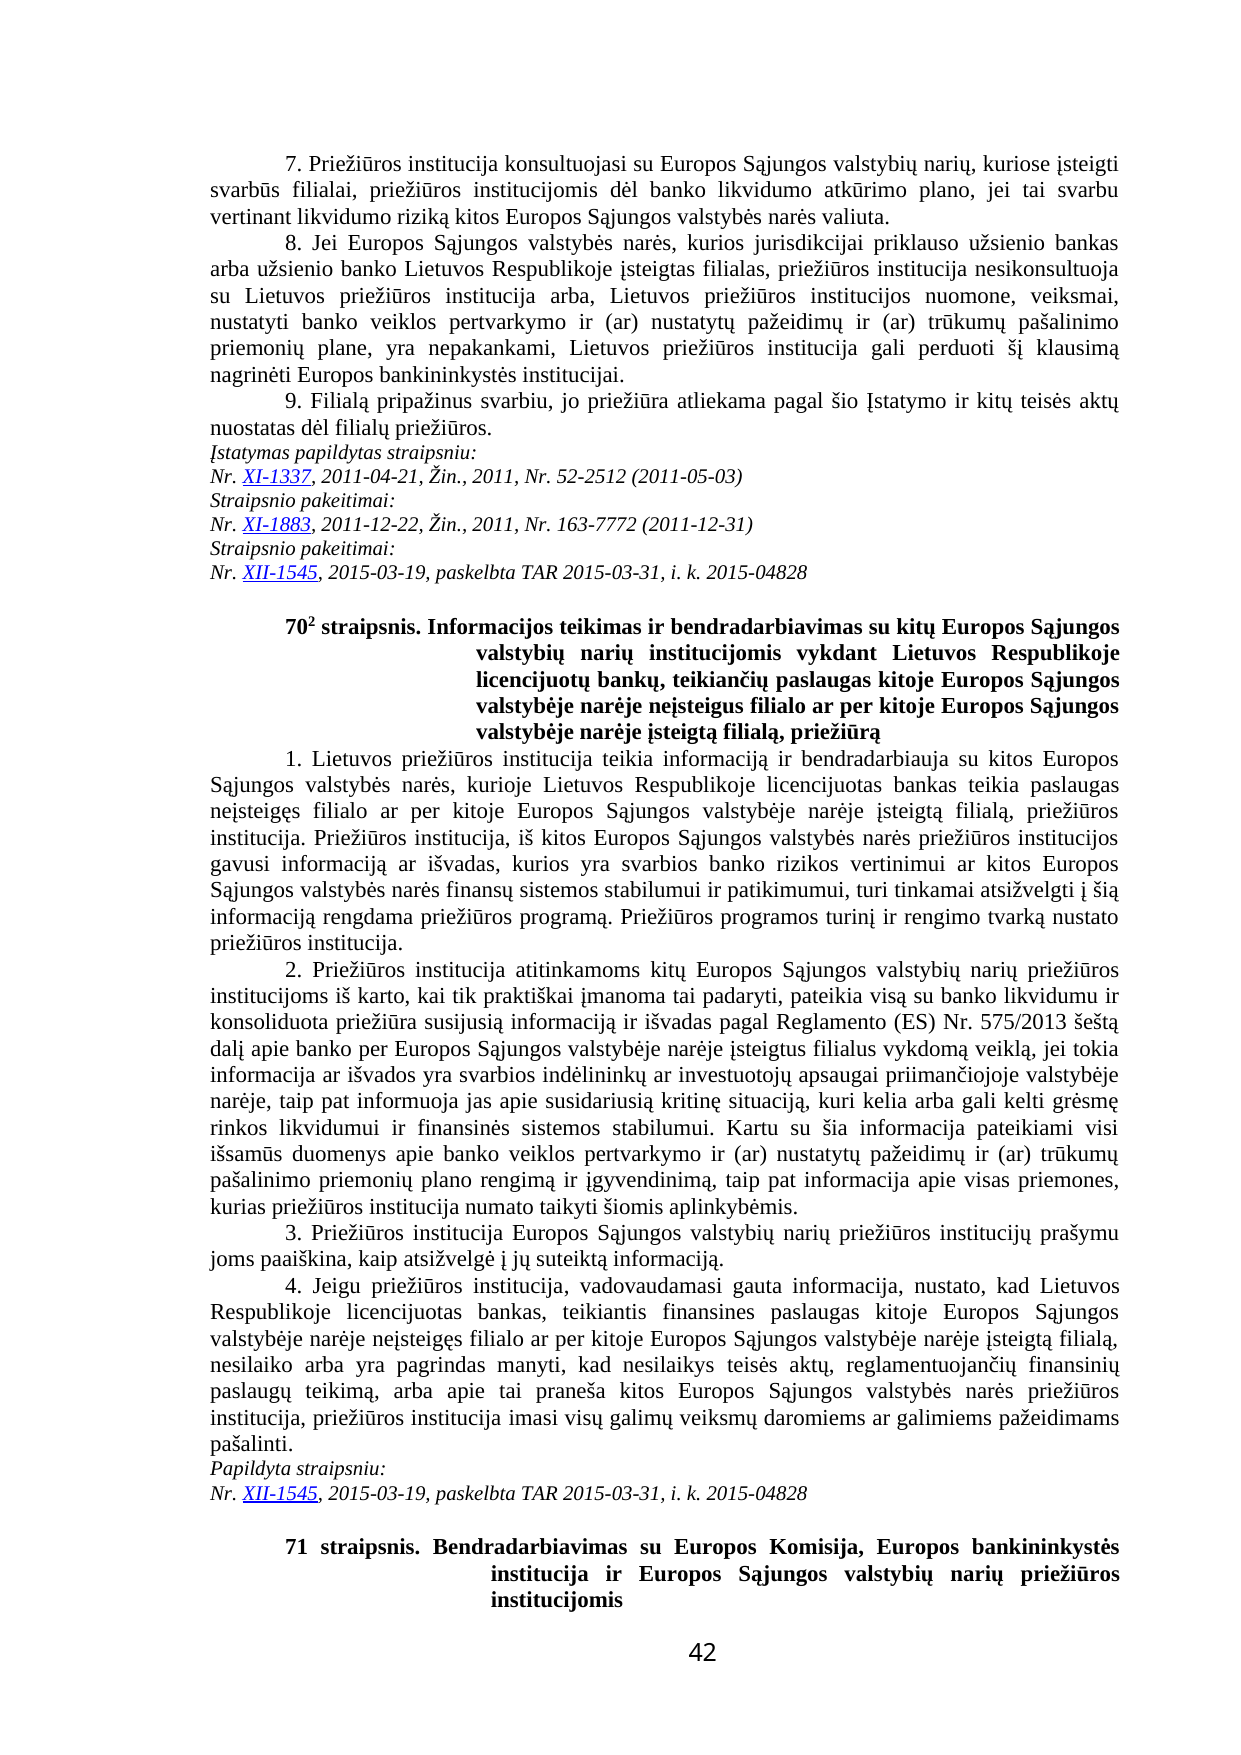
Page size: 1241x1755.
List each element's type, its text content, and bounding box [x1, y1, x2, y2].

text Nr. XI-1883, 2011-12-22, Žin., 2011, Nr. 163-7772 (2011-12-31) [210, 512, 1120, 536]
text Nr. XII-1545, 2015-03-19, paskelbta TAR 2015-03-31, i. k. 2015-04828 [210, 1480, 1120, 1504]
text Nr. XII-1545, 2015-03-19, paskelbta TAR 2015-03-31, i. k. 2015-04828 [210, 560, 1120, 584]
text Papildyta straipsniu: [210, 1456, 1120, 1480]
text Nr. XI-1337, 2011-04-21, Žin., 2011, Nr. 52-2512 (2011-05-03) [210, 464, 1120, 488]
text 1. Lietuvos priežiūros institucija teikia informaciją ir bendradarbiauja su kitos Europos Sąjungos valstybės narės, kurioje Lietuvos Respublikoje licencijuotas bankas teikia paslaugas neįsteigęs filialo ar per kitoje Europos Sąjungos valstybėje narėje įsteigtą filialą, priežiūros institucija. Priežiūros institucija, iš kitos Europos Sąjungos valstybės narės priežiūros institucijos gavusi informaciją ar išvadas, kurios yra svarbios banko rizikos vertinimui ar kitos Europos Sąjungos valstybės narės finansų sistemos stabilumui ir patikimumui, turi tinkamai atsižvelgti į šią informaciją rengdama priežiūros programą. Priežiūros programos turinį ir rengimo tvarką nustato priežiūros institucija. [210, 745, 1120, 956]
text 71 straipsnis. Bendradarbiavimas su Europos Komisija, Europos bankininkystės institucija ir Europos Sąjungos valstybių narių priežiūros institucijomis [285, 1533, 1120, 1612]
text Straipsnio pakeitimai: [210, 488, 1120, 512]
text 4. Jeigu priežiūros institucija, vadovaudamasi gauta informacija, nustato, kad Lietuvos Respublikoje licencijuotas bankas, teikiantis finansines paslaugas kitoje Europos Sąjungos valstybėje narėje neįsteigęs filialo ar per kitoje Europos Sąjungos valstybėje narėje įsteigtą filialą, nesilaiko arba yra pagrindas manyti, kad nesilaikys teisės aktų, reglamentuojančių finansinių paslaugų teikimą, arba apie tai praneša kitos Europos Sąjungos valstybės narės priežiūros institucija, priežiūros institucija imasi visų galimų veiksmų daromiems ar galimiems pažeidimams pašalinti. [210, 1272, 1120, 1456]
text 7. Priežiūros institucija konsultuojasi su Europos Sąjungos valstybių narių, kuriose įsteigti svarbūs filialai, priežiūros institucijomis dėl banko likvidumo atkūrimo plano, jei tai svarbu vertinant likvidumo riziką kitos Europos Sąjungos valstybės narės valiuta. [210, 150, 1120, 229]
text 702 straipsnis. Informacijos teikimas ir bendradarbiavimas su kitų Europos Sąjungos valstybių narių institucijomis vykdant Lietuvos Respublikoje licencijuotų bankų, teikiančių paslaugas kitoje Europos Sąjungos valstybėje narėje neįsteigus filialo ar per kitoje Europos Sąjungos valstybėje narėje įsteigtą filialą, priežiūrą [285, 613, 1120, 745]
text 2. Priežiūros institucija atitinkamoms kitų Europos Sąjungos valstybių narių priežiūros institucijoms iš karto, kai tik praktiškai įmanoma tai padaryti, pateikia visą su banko likvidumu ir konsoliduota priežiūra susijusią informaciją ir išvadas pagal Reglamento (ES) Nr. 575/2013 šeštą dalį apie banko per Europos Sąjungos valstybėje narėje įsteigtus filialus vykdomą veiklą, jei tokia informacija ar išvados yra svarbios indėlininkų ar investuotojų apsaugai priimančiojoje valstybėje narėje, taip pat informuoja jas apie susidariusią kritinę situaciją, kuri kelia arba gali kelti grėsmę rinkos likvidumui ir finansinės sistemos stabilumui. Kartu su šia informacija pateikiami visi išsamūs duomenys apie banko veiklos pertvarkymo ir (ar) nustatytų pažeidimų ir (ar) trūkumų pašalinimo priemonių plano rengimą ir įgyvendinimą, taip pat informacija apie visas priemones, kurias priežiūros institucija numato taikyti šiomis aplinkybėmis. [210, 956, 1120, 1219]
text 8. Jei Europos Sąjungos valstybės narės, kurios jurisdikcijai priklauso užsienio bankas arba užsienio banko Lietuvos Respublikoje įsteigtas filialas, priežiūros institucija nesikonsultuoja su Lietuvos priežiūros institucija arba, Lietuvos priežiūros institucijos nuomone, veiksmai, nustatyti banko veiklos pertvarkymo ir (ar) nustatytų pažeidimų ir (ar) trūkumų pašalinimo priemonių plane, yra nepakankami, Lietuvos priežiūros institucija gali perduoti šį klausimą nagrinėti Europos bankininkystės institucijai. [210, 229, 1120, 387]
text 9. Filialą pripažinus svarbiu, jo priežiūra atliekama pagal šio Įstatymo ir kitų teisės aktų nuostatas dėl filialų priežiūros. [210, 387, 1120, 440]
text Įstatymas papildytas straipsniu: [210, 440, 1120, 464]
text 3. Priežiūros institucija Europos Sąjungos valstybių narių priežiūros institucijų prašymu joms paaiškina, kaip atsižvelgė į jų suteiktą informaciją. [210, 1219, 1120, 1272]
text Straipsnio pakeitimai: [210, 536, 1120, 560]
